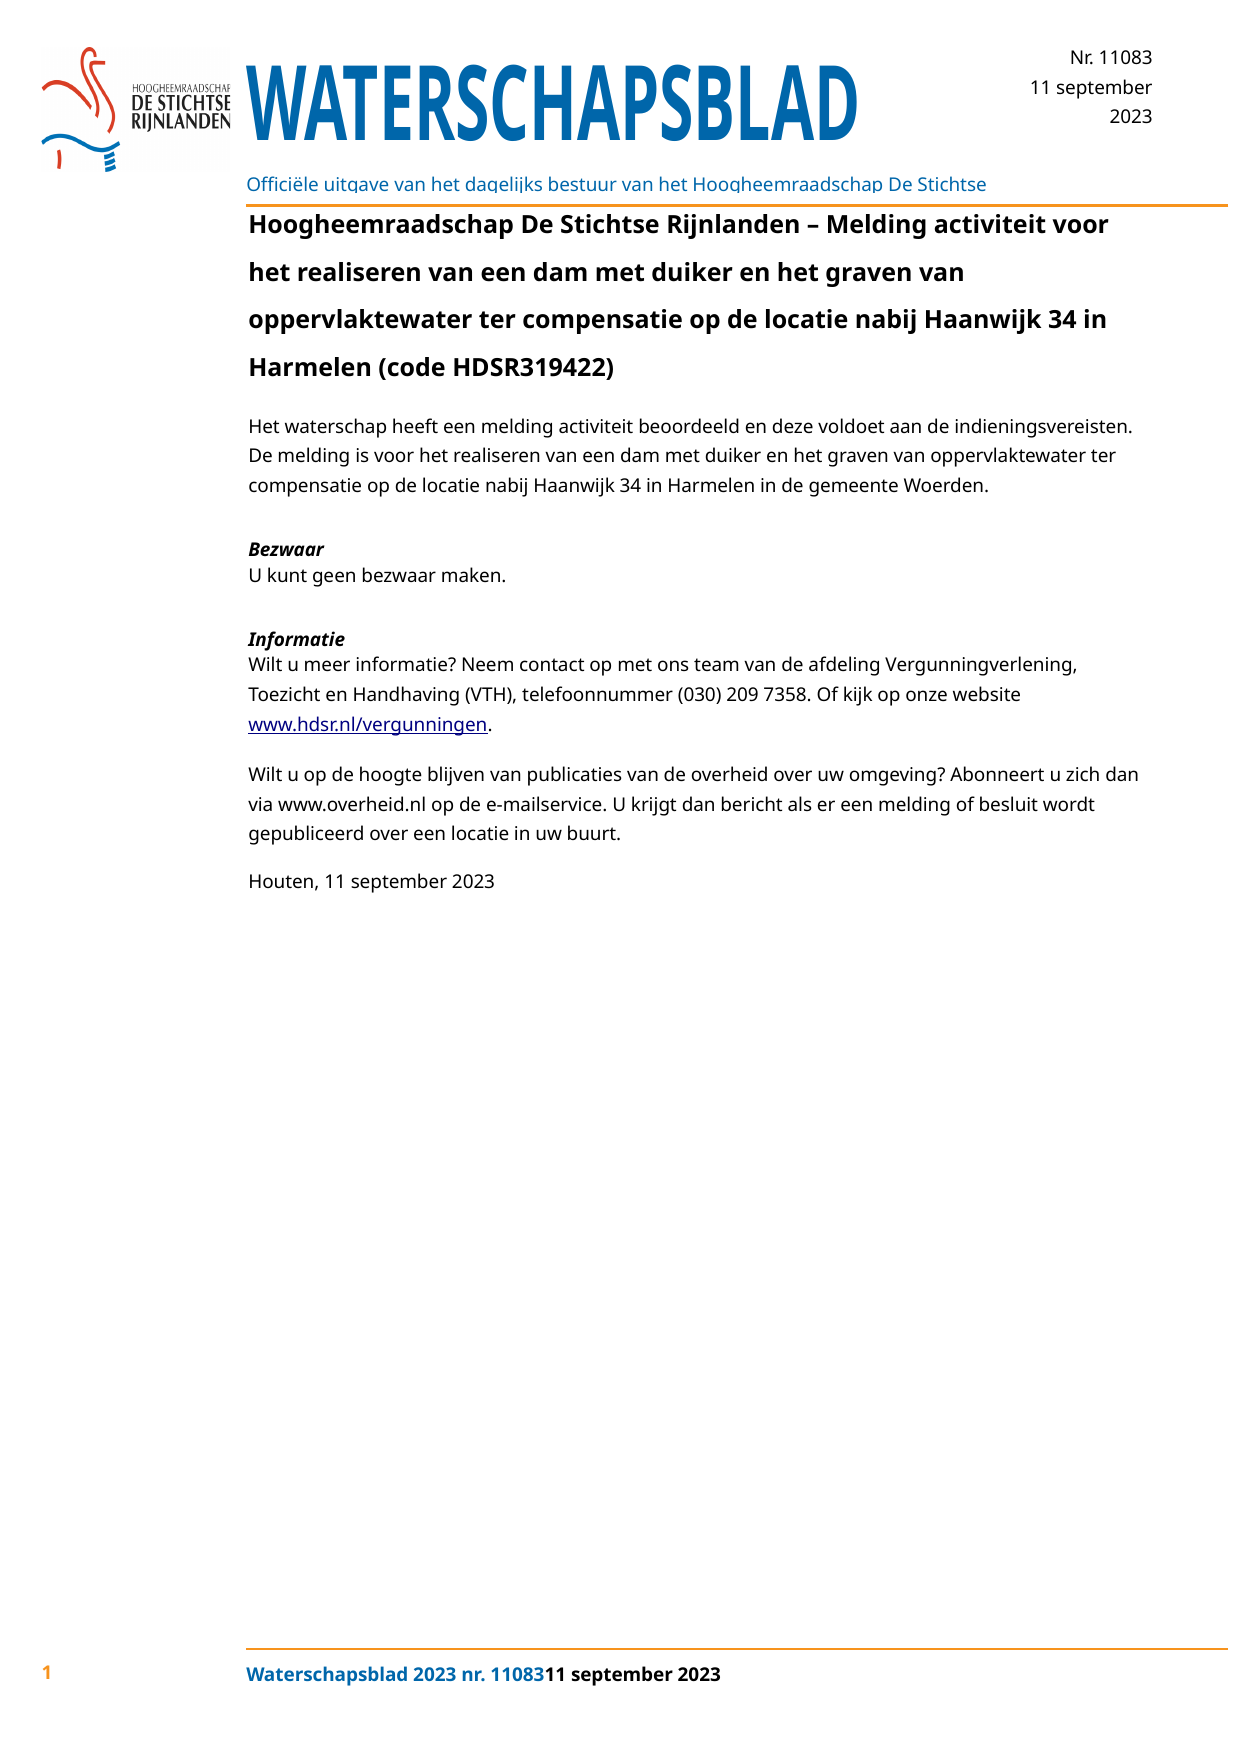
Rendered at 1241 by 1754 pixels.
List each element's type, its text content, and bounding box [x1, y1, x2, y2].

text Houten, 11 september 2023 [248, 868, 1152, 894]
text Informatie [248, 626, 1152, 652]
picture [41, 47, 231, 172]
text Wilt u op de hoogte blijven van publicaties van de overheid over uw omgeving? Abonneert u zich dan via www.overheid.nl op de e-mailservice. U krijgt dan bericht als er een melding of besluit wordt gepubliceerd over een locatie in uw buurt. [248, 761, 1152, 846]
text Bezwaar [248, 536, 1152, 562]
text Het waterschap heeft een melding activiteit beoordeeld en deze voldoet aan de indieningsvereisten. De melding is voor het realiseren van een dam met duiker en het graven van oppervlaktewater ter compensatie op de locatie nabij Haanwijk 34 in Harmelen in de gemeente Woerden. [248, 413, 1152, 498]
text Hoogheemraadschap De Stichtse Rijnlanden – Melding activiteit voor het realiseren van een dam met duiker en het graven van oppervlaktewater ter compensatie op de locatie nabij Haanwijk 34 in Harmelen (code HDSR319422) [248, 207, 1152, 384]
text Wilt u meer informatie? Neem contact op met ons team van de afdeling Vergunningverlening, Toezicht en Handhaving (VTH), telefoonnummer (030) 209 7358. Of kijk op onze website www.hdsr.nl/vergunningen. [248, 652, 1152, 737]
text U kunt geen bezwaar maken. [248, 562, 1152, 588]
